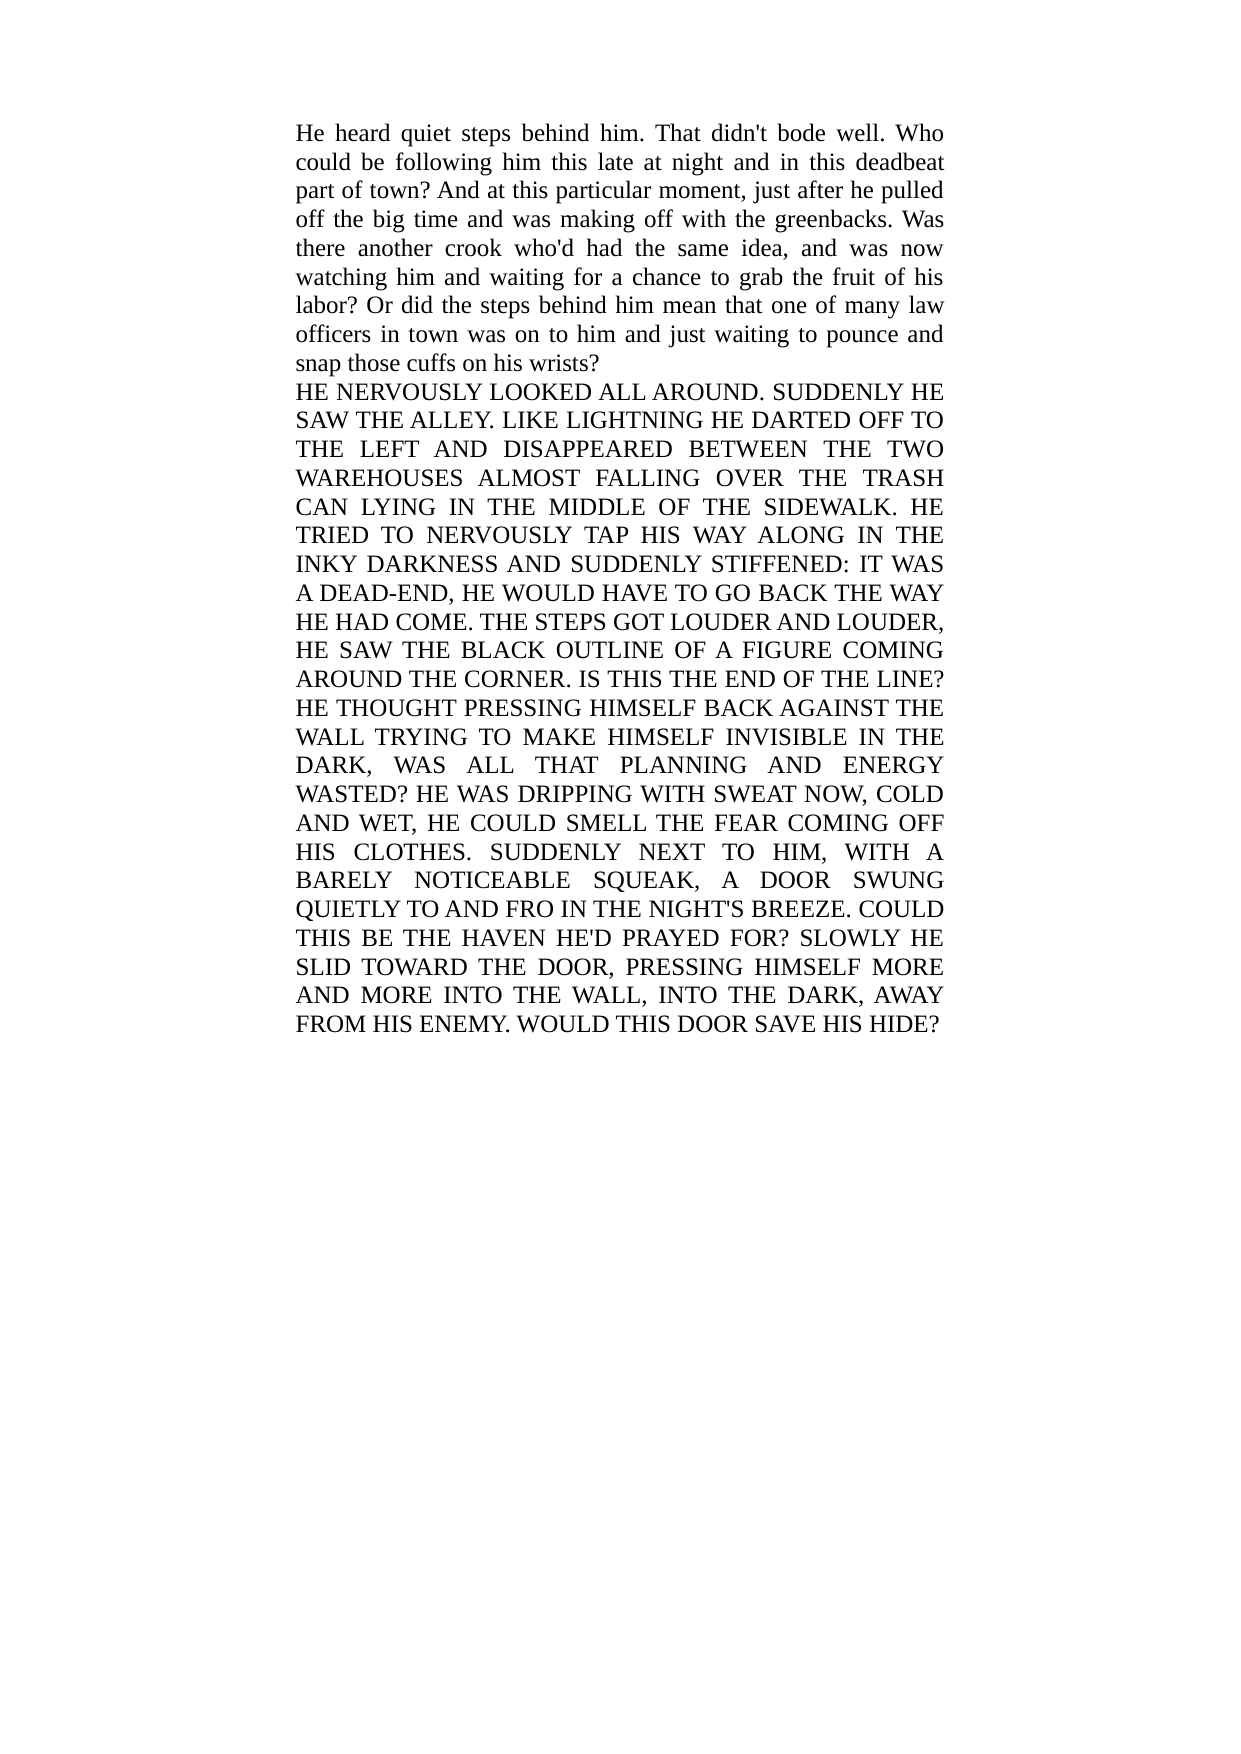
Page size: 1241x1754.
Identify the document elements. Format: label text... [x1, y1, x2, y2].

text He heard quiet steps behind him. That didn't bode well. Who could be following him this late at night and in this deadbeat part of town? And at this particular moment, just after he pulled off the big time and was making off with the greenbacks. Was there another crook who'd had the same idea, and was now watching him and waiting for a chance to grab the fruit of his labor? Or did the steps behind him mean that one of many law officers in town was on to him and just waiting to pounce and snap those cuffs on his wrists? [295, 118, 945, 377]
text HE NERVOUSLY LOOKED ALL AROUND. SUDDENLY HE SAW THE ALLEY. LIKE LIGHTNING HE DARTED OFF TO THE LEFT AND DISAPPEARED BETWEEN THE TWO WAREHOUSES ALMOST FALLING OVER THE TRASH CAN LYING IN THE MIDDLE OF THE SIDEWALK. HE TRIED TO NERVOUSLY TAP HIS WAY ALONG IN THE INKY DARKNESS AND SUDDENLY STIFFENED: IT WAS A DEAD-END, HE WOULD HAVE TO GO BACK THE WAY HE HAD COME. THE STEPS GOT LOUDER AND LOUDER, HE SAW THE BLACK OUTLINE OF A FIGURE COMING AROUND THE CORNER. IS THIS THE END OF THE LINE? HE THOUGHT PRESSING HIMSELF BACK AGAINST THE WALL TRYING TO MAKE HIMSELF INVISIBLE IN THE DARK, WAS ALL THAT PLANNING AND ENERGY WASTED? HE WAS DRIPPING WITH SWEAT NOW, COLD AND WET, HE COULD SMELL THE FEAR COMING OFF HIS CLOTHES. SUDDENLY NEXT TO HIM, WITH A BARELY NOTICEABLE SQUEAK, A DOOR SWUNG QUIETLY TO AND FRO IN THE NIGHT'S BREEZE. COULD THIS BE THE HAVEN HE'D PRAYED FOR? SLOWLY HE SLID TOWARD THE DOOR, PRESSING HIMSELF MORE AND MORE INTO THE WALL, INTO THE DARK, AWAY FROM HIS ENEMY. WOULD THIS DOOR SAVE HIS HIDE? [295, 377, 945, 1038]
